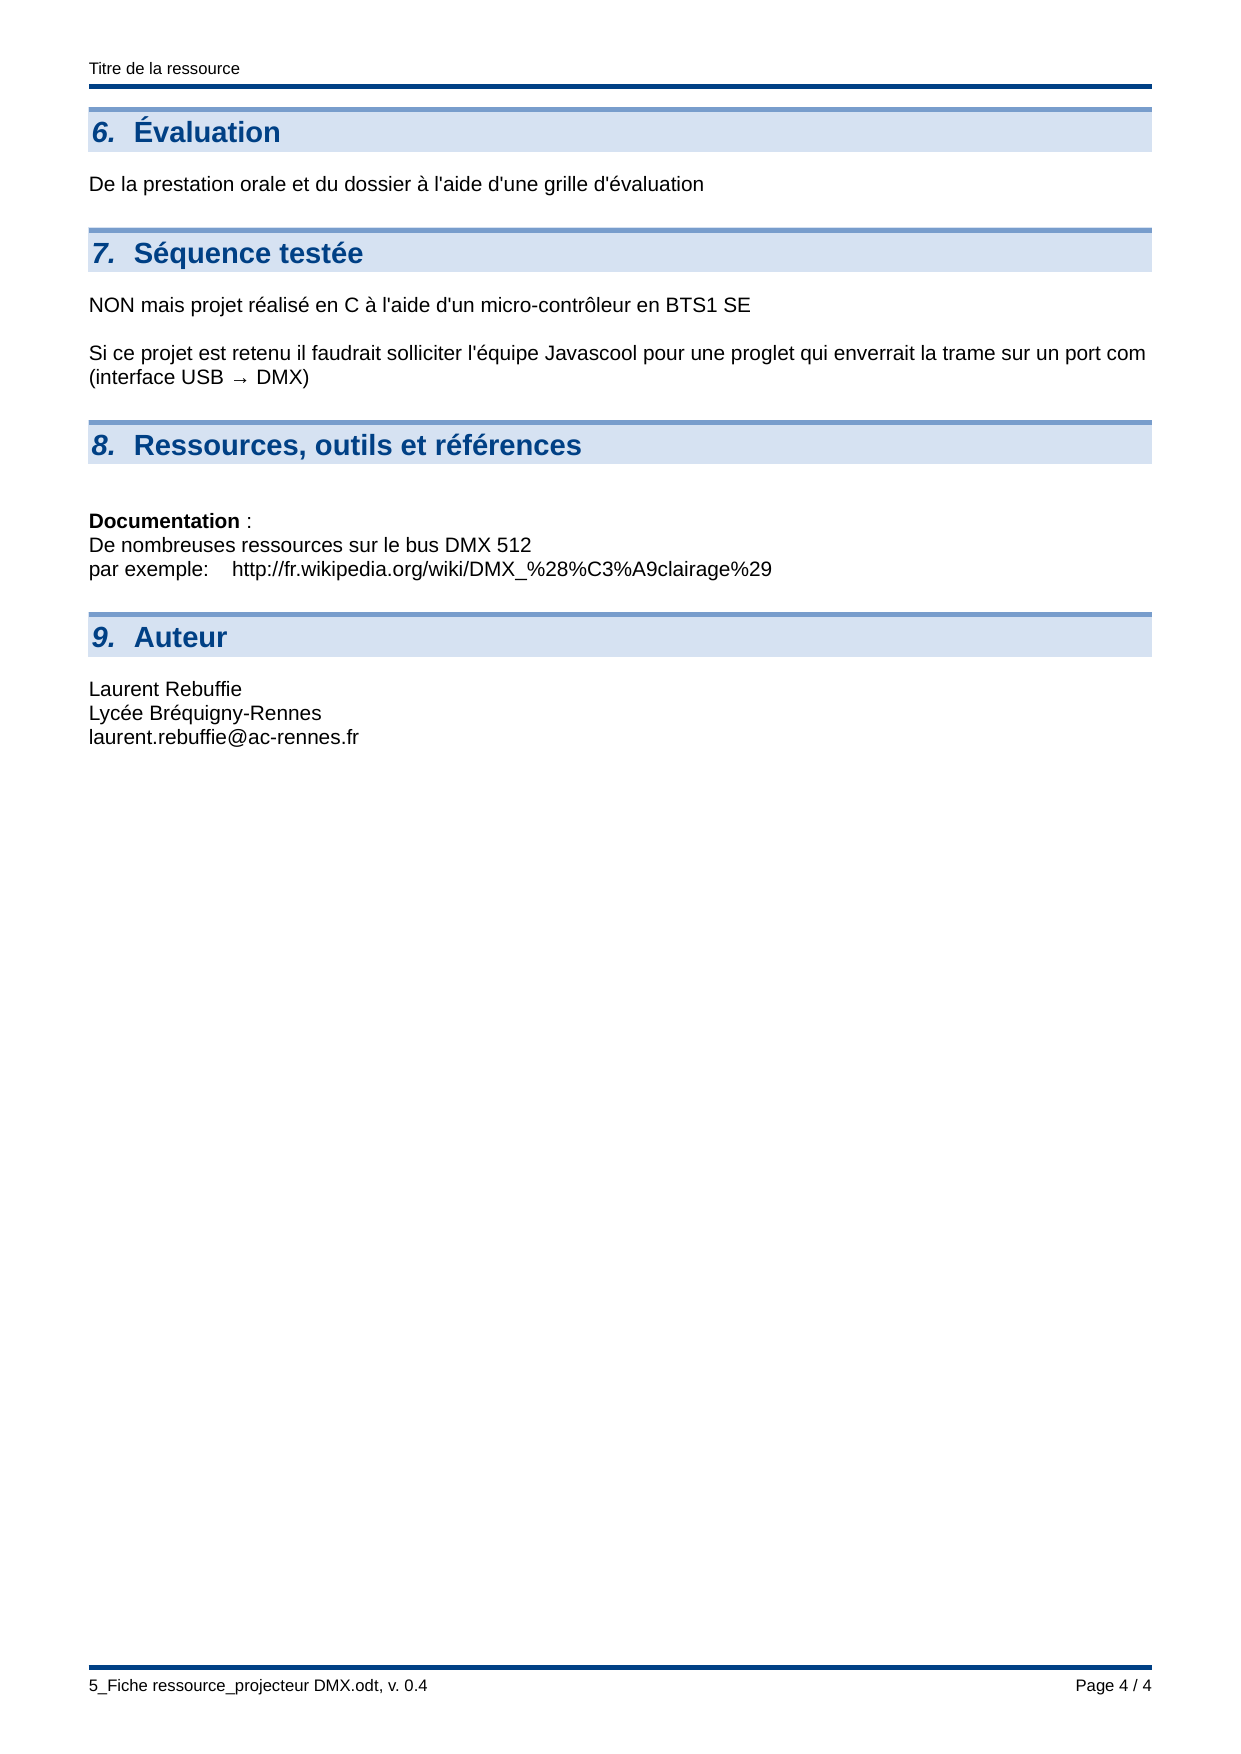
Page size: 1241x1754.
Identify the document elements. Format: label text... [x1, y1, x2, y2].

subtitle Ressources, outils et références [88, 421, 1152, 464]
text NON mais projet réalisé en C à l'aide d'un micro-contrôleur en BTS1 SE [88, 293, 1152, 317]
text Documentation : [88, 509, 1152, 533]
text De la prestation orale et du dossier à l'aide d'une grille d'évaluation [88, 172, 1152, 196]
text Laurent Rebuffie [88, 677, 1152, 701]
text Lycée Bréquigny-Rennes [88, 701, 1152, 725]
subtitle Auteur [88, 613, 1152, 657]
subtitle Séquence testée [88, 229, 1152, 272]
text Si ce projet est retenu il faudrait solliciter l'équipe Javascool pour une proglet qui enverrait la trame sur un port com (interface USB → DMX) [88, 341, 1152, 388]
text laurent.rebuffie@ac-rennes.fr [88, 725, 1152, 749]
subtitle Évaluation [88, 108, 1152, 152]
text De nombreuses ressources sur le bus DMX 512 [88, 533, 1152, 557]
text par exemple: http://fr.wikipedia.org/wiki/DMX_%28%C3%A9clairage%29 [88, 557, 1152, 581]
